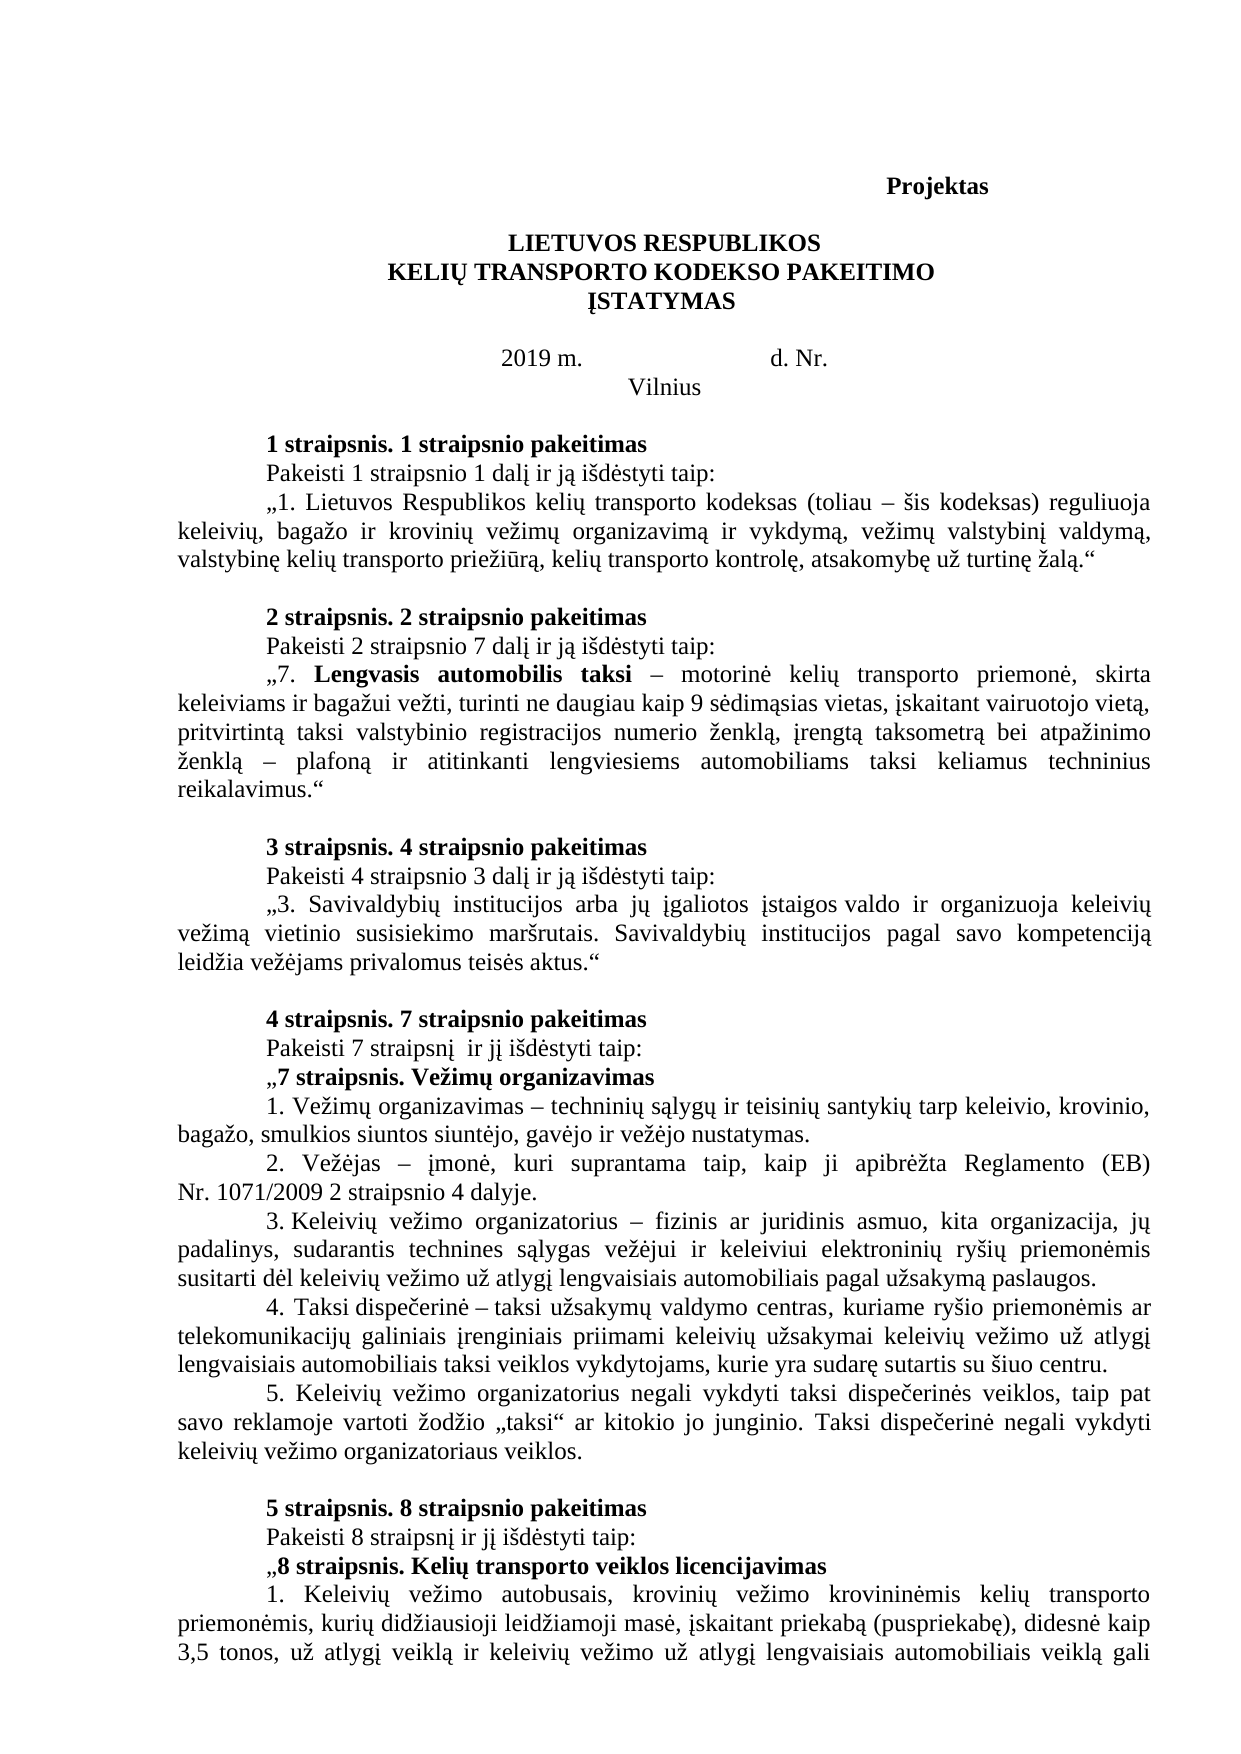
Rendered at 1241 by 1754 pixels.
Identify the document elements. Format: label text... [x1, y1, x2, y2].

text 4 straipsnis. 7 straipsnio pakeitimas [177, 1004, 1152, 1033]
text Pakeisti 2 straipsnio 7 dalį ir ją išdėstyti taip: [177, 631, 1152, 659]
text 1. Vežimų organizavimas – techninių sąlygų ir teisinių santykių tarp keleivio, krovinio, bagažo, smulkios siuntos siuntėjo, gavėjo ir vežėjo nustatymas. [177, 1091, 1152, 1148]
text 5 straipsnis. 8 straipsnio pakeitimas [177, 1493, 1152, 1522]
text 2019 m. d. Nr. [177, 343, 1152, 372]
text 3. Keleivių vežimo organizatorius – fizinis ar juridinis asmuo, kita organizacija, jų padalinys, sudarantis technines sąlygas vežėjui ir keleiviui elektroninių ryšių priemonėmis susitarti dėl keleivių vežimo už atlygį lengvaisiais automobiliais pagal užsakymą paslaugos. [177, 1206, 1152, 1292]
text 5. Keleivių vežimo organizatorius negali vykdyti taksi dispečerinės veiklos, taip pat savo reklamoje vartoti žodžio „taksi“ ar kitokio jo junginio. Taksi dispečerinė negali vykdyti keleivių vežimo organizatoriaus veiklos. [177, 1378, 1152, 1464]
text Pakeisti 1 straipsnio 1 dalį ir ją išdėstyti taip: [177, 458, 1152, 487]
text LIETUVOS RESPUBLIKOS [177, 228, 1152, 257]
text „8 straipsnis. Kelių transporto veiklos licencijavimas [177, 1551, 1152, 1579]
text KELIŲ TRANSPORTO KODEKSO PAKEITIMO [177, 257, 1152, 286]
text „7. Lengvasis automobilis taksi – motorinė kelių transporto priemonė, skirta keleiviams ir bagažui vežti, turinti ne daugiau kaip 9 sėdimąsias vietas, įskaitant vairuotojo vietą, pritvirtintą taksi valstybinio registracijos numerio ženklą, įrengtą taksometrą bei atpažinimo ženklą – plafoną ir atitinkanti lengviesiems automobiliams taksi keliamus techninius reikalavimus.“ [177, 659, 1152, 803]
text Pakeisti 7 straipsnį ir jį išdėstyti taip: [177, 1033, 1152, 1062]
text Vilnius [177, 372, 1152, 401]
text 2. Vežėjas – įmonė, kuri suprantama taip, kaip ji apibrėžta Reglamento (EB) Nr. 1071/2009 2 straipsnio 4 dalyje. [177, 1148, 1152, 1206]
text „1. Lietuvos Respublikos kelių transporto kodeksas (toliau – šis kodeksas) reguliuoja keleivių, bagažo ir krovinių vežimų organizavimą ir vykdymą, vežimų valstybinį valdymą, valstybinę kelių transporto priežiūrą, kelių transporto kontrolę, atsakomybę už turtinę žalą.“ [177, 487, 1152, 573]
text 1 straipsnis. 1 straipsnio pakeitimas [177, 429, 1152, 458]
text „3. Savivaldybių institucijos arba jų įgaliotos įstaigos valdo ir organizuoja keleivių vežimą vietinio susisiekimo maršrutais. Savivaldybių institucijos pagal savo kompetenciją leidžia vežėjams privalomus teisės aktus.“ [177, 889, 1152, 976]
text 3 straipsnis. 4 straipsnio pakeitimas [177, 832, 1152, 861]
text Pakeisti 4 straipsnio 3 dalį ir ją išdėstyti taip: [177, 861, 1152, 889]
text 2 straipsnis. 2 straipsnio pakeitimas [177, 602, 1152, 631]
text 1. Keleivių vežimo autobusais, krovinių vežimo krovininėmis kelių transporto priemonėmis, kurių didžiausioji leidžiamoji masė, įskaitant priekabą (puspriekabę), didesnė kaip 3,5 tonos, už atlygį veiklą ir keleivių vežimo už atlygį lengvaisiais automobiliais veiklą gali [177, 1579, 1152, 1666]
text Pakeisti 8 straipsnį ir jį išdėstyti taip: [266, 1522, 1152, 1551]
text „7 straipsnis. Vežimų organizavimas [177, 1062, 1152, 1091]
text ĮSTATYMAS [177, 286, 1152, 314]
text 4. Taksi dispečerinė – taksi užsakymų valdymo centras, kuriame ryšio priemonėmis ar telekomunikacijų galiniais įrenginiais priimami keleivių užsakymai keleivių vežimo už atlygį lengvaisiais automobiliais taksi veiklos vykdytojams, kurie yra sudarę sutartis su šiuo centru. [177, 1292, 1152, 1378]
text Projektas [811, 171, 1152, 199]
